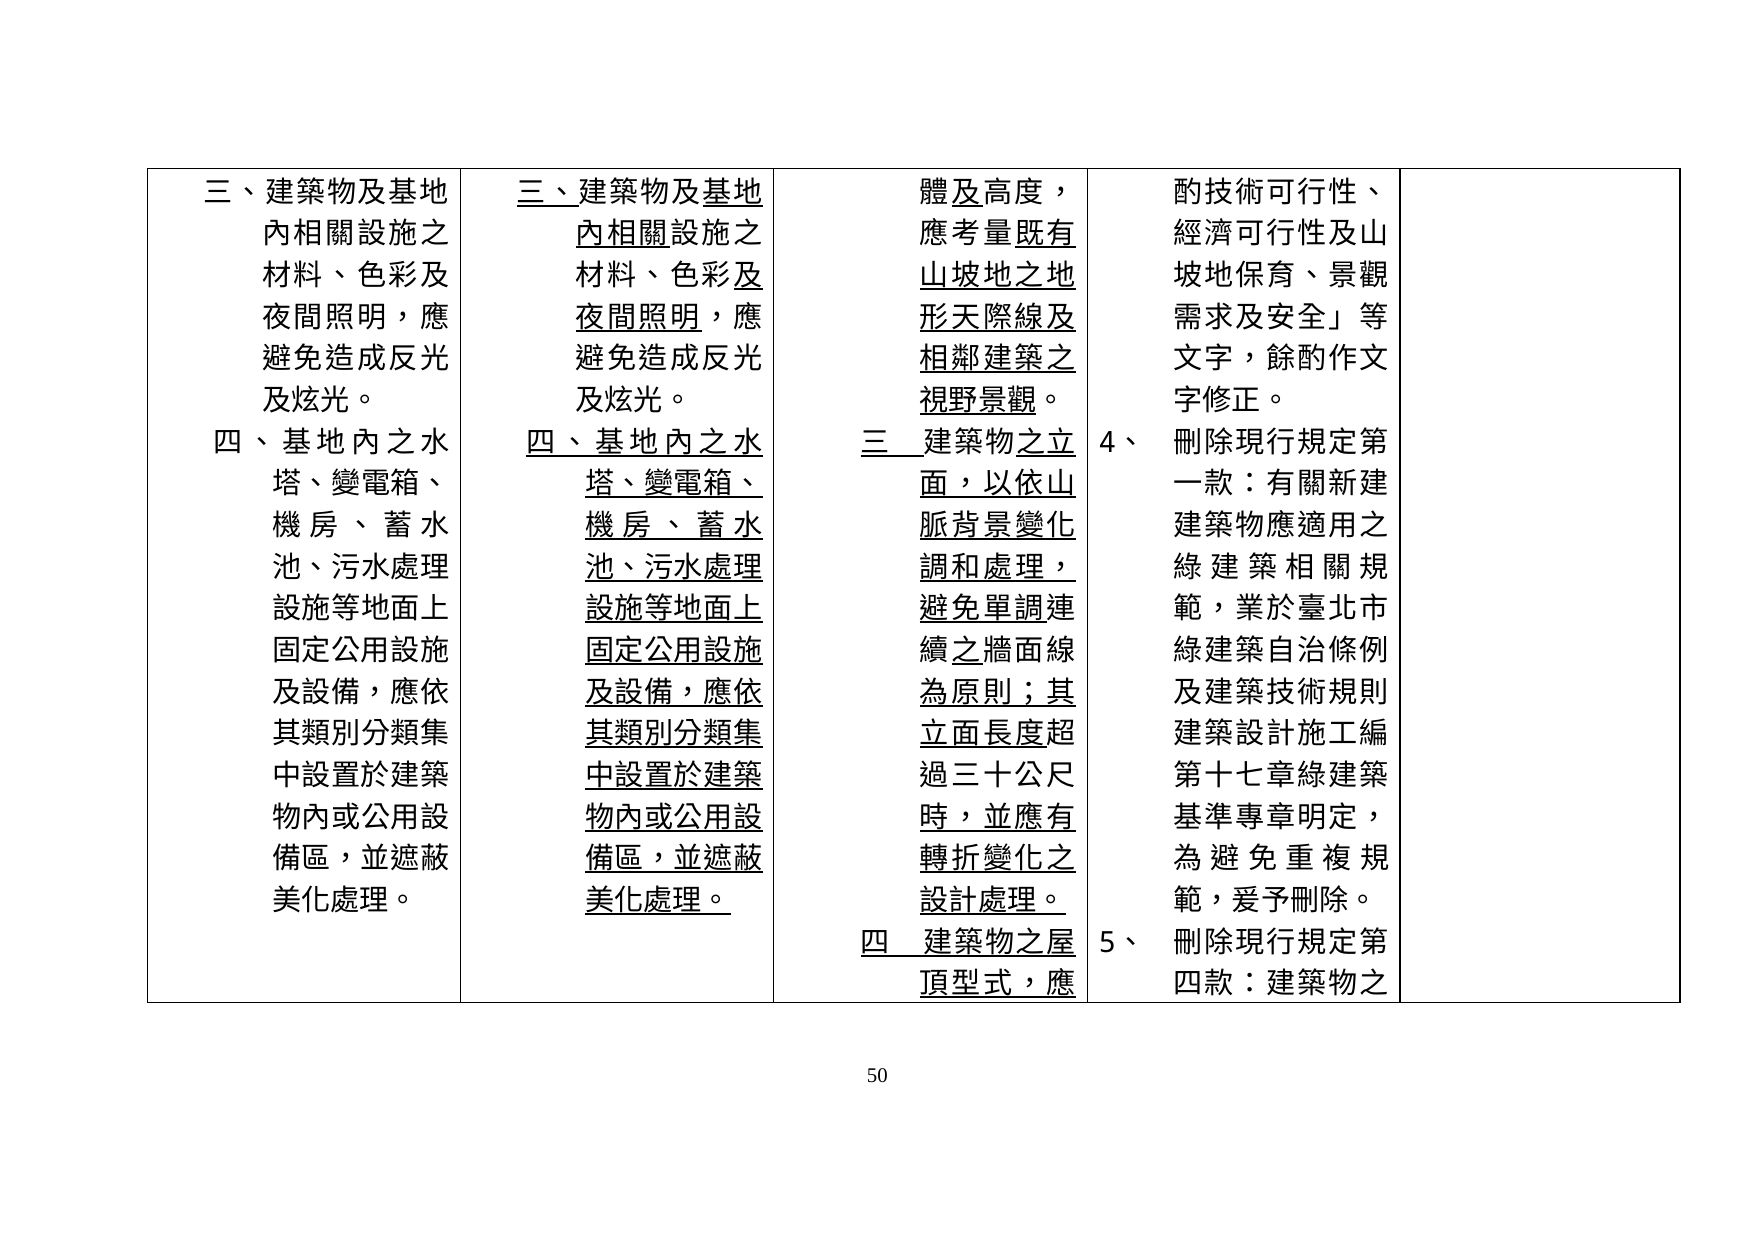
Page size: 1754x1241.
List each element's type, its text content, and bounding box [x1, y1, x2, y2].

table_cell [1401, 169, 1679, 1002]
table_cell 三、建築物及基地內相關設施之材料、色彩及夜間照明，應避免造成反光及炫光。 四、基地內之水塔、變電箱、機房、蓄水池、污水處理設施等地面上固定公用設施及設備，應依其類別分類集中設置於建築物內或公用設備區，並遮蔽美化處理。 [461, 169, 773, 1002]
table_cell 三、建築物及基地內相關設施之材料、色彩及夜間照明，應避免造成反光及炫光。 四、基地內之水塔、變電箱、機房、蓄水池、污水處理設施等地面上固定公用設施及設備，應依其類別分類集中設置於建築物內或公用設備區，並遮蔽美化處理。 [148, 169, 460, 1002]
table_cell 體及高度，應考量既有山坡地之地形天際線及相鄰建築之視野景觀。 三 建築物之立面，以依山脈背景變化調和處理，避免單調連續之牆面線為原則；其立面長度超過三十公尺時，並應有轉折變化之設計處理。 四 建築物之屋頂型式，應 [774, 169, 1087, 1002]
table_cell 條次調整。 依行政院現行法制體例，法規款次應於數字右方加具頓號，再接續規定內容，爰修正各款之標點符號。 因修正條文第三條已明定基地之開發應考量之事項，爰刪除現行條文本文「應斟酌技術可行性、經濟可行性及山坡地保育、景觀需求及安全」等文字，餘酌作文字修正。 刪除現行規定第一款：有關新建建築物應適用之綠建築相關規範，業於臺北市綠建築自治條例及建築技術規則建築設計施工編第十七章綠建築基準專章明定，為避免重複規範，爰予刪除。 刪除現行規定第四款：建築物之屋頂型式，於本市農業區、保護區已另有臺北市農業區保護區建築物及有頂蓋農業設施斜屋頂設置辦法規定，其餘使用分區仍以尊重設計人之構想為原則，故刪除原第四款規定，以下款次遞移。 刪除現行規定第六款：按陽台係屬建築立面之一部分，有關立面設計應考量之原則，已明定於修正條文第九條第一款，爰予刪除。 修正條文第一款，由現行條文第二款及第三款前段移列，並酌作文字修正。為維護山坡地景觀、山形與視野，山坡地開發案之建築量體應考量與周邊環境之融合性，合理配置其量體、高度及立面，避免突兀之設計。 修正條文第二款，為避免過大之建築量體致影響開發案周邊環境紋理及大面積連續牆面致影響人行壓迫感及視線穿透性，爰規定建築物連續牆面線以不得超過三十公尺為原則。 修正條文第三款，由現行條文第五款移列，並酌作文字修正。為避免影響人行及車行安全，建築物及相關設施設計應避免使用易反光及炫光之材料、色彩或夜間照明設計。 新增第四款，由現行規定第十七條第二項移列並作文字修正。 [1088, 169, 1399, 1002]
